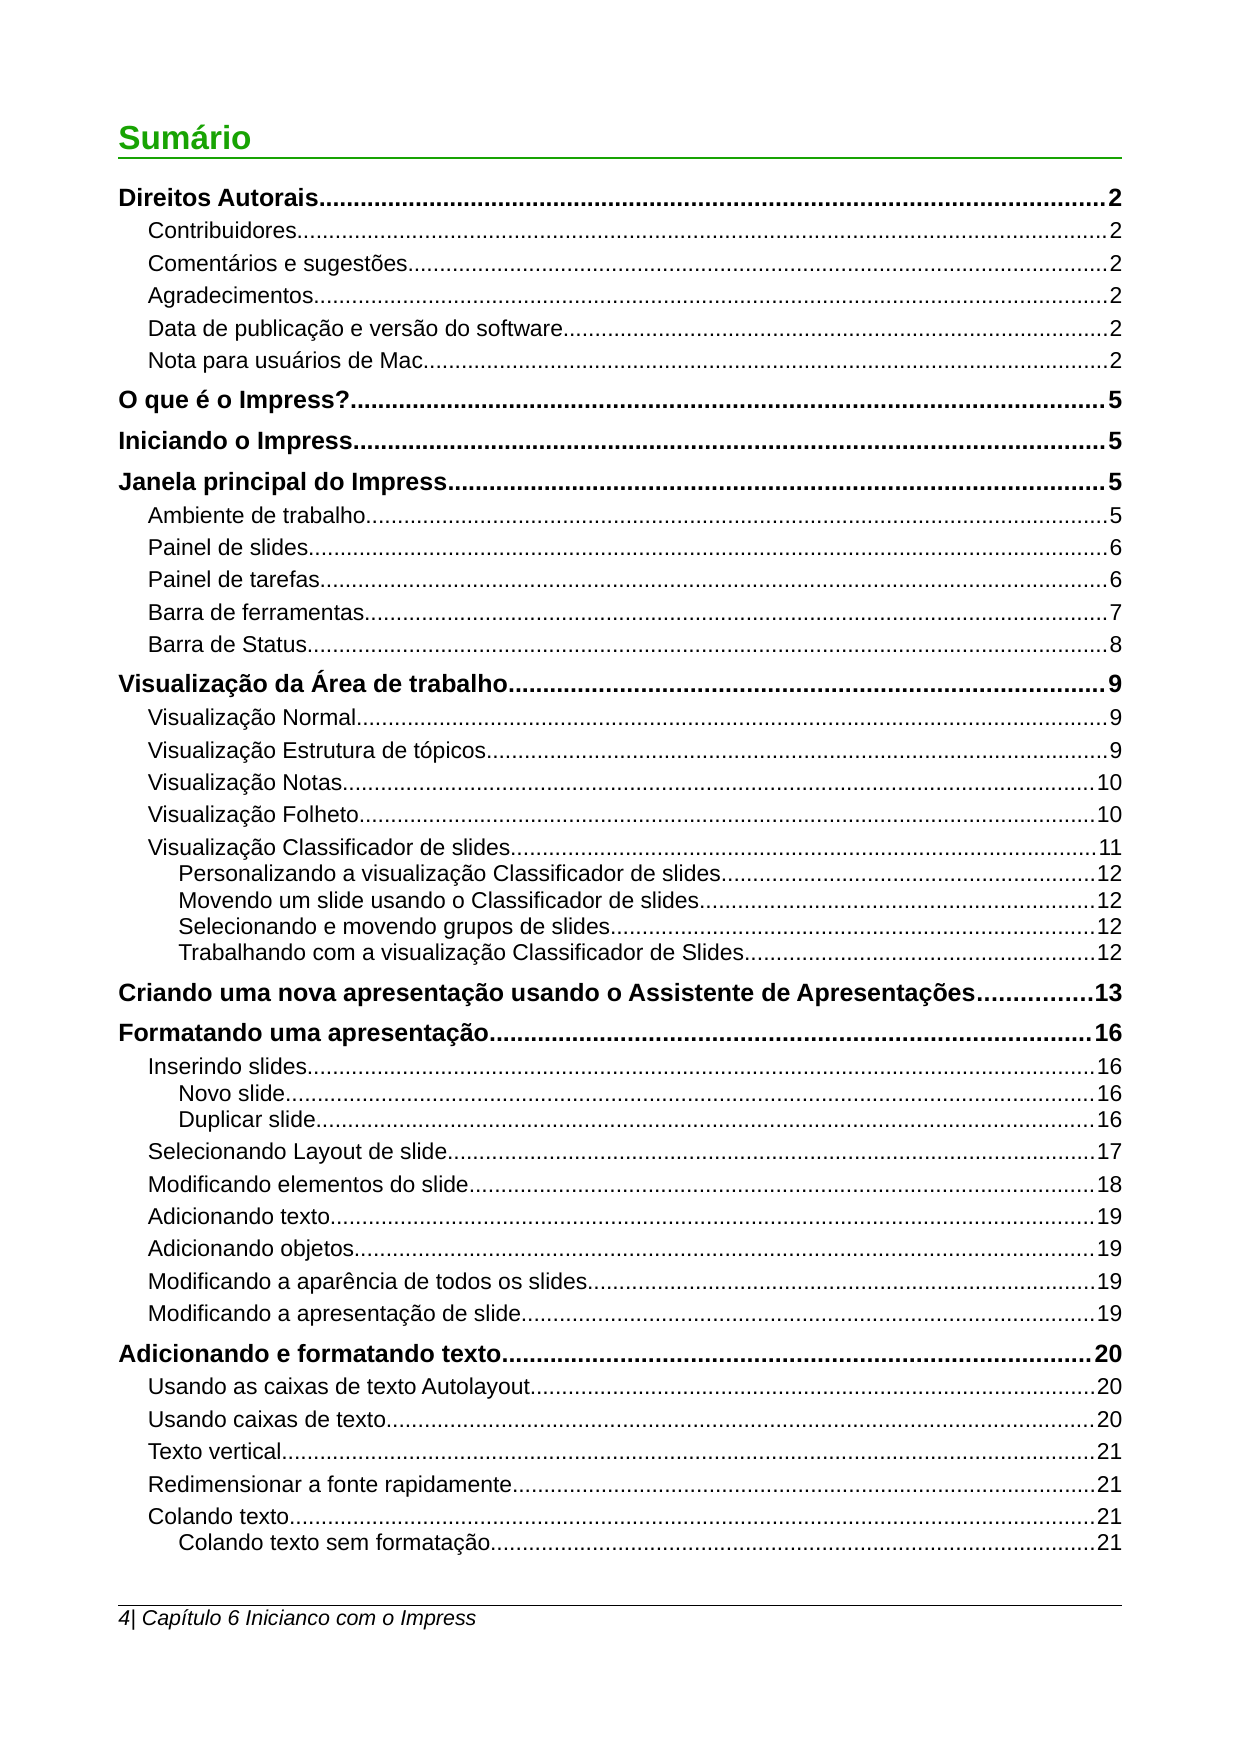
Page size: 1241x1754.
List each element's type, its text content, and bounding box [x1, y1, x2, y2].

text Adicionando texto 19 [148, 1203, 1122, 1229]
text Texto vertical 21 [148, 1438, 1122, 1464]
text Inserindo slides 16 [148, 1053, 1122, 1079]
text Direitos Autorais 2 [118, 183, 1122, 211]
text Usando caixas de texto 20 [148, 1406, 1122, 1432]
text Agradecimentos 2 [148, 282, 1122, 308]
text O que é o Impress? 5 [118, 385, 1122, 414]
text Modificando elementos do slide 18 [148, 1171, 1122, 1197]
text Painel de slides 6 [148, 534, 1122, 560]
text Usando as caixas de texto Autolayout 20 [148, 1373, 1122, 1400]
text Adicionando e formatando texto 20 [118, 1338, 1122, 1367]
text Movendo um slide usando o Classificador de slides 12 [178, 887, 1122, 913]
text Visualização Notas 10 [148, 769, 1122, 795]
text Visualização da Área de trabalho 9 [118, 669, 1122, 698]
text Nota para usuários de Mac 2 [148, 347, 1122, 373]
text Selecionando e movendo grupos de slides 12 [178, 913, 1122, 939]
text Visualização Normal 9 [148, 704, 1122, 731]
text Colando texto sem formatação 21 [178, 1529, 1122, 1556]
subtitle Sumário [118, 118, 1122, 157]
text Formatando uma apresentação 16 [118, 1018, 1122, 1047]
text Visualização Classificador de slides 11 [148, 834, 1122, 860]
text Modificando a aparência de todos os slides 19 [148, 1268, 1122, 1294]
text Barra de ferramentas 7 [148, 599, 1122, 625]
text Colando texto 21 [148, 1503, 1122, 1529]
text Iniciando o Impress 5 [118, 426, 1122, 455]
text Barra de Status 8 [148, 631, 1122, 657]
text Janela principal do Impress 5 [118, 467, 1122, 496]
text Trabalhando com a visualização Classificador de Slides 12 [178, 939, 1122, 966]
text Novo slide 16 [178, 1079, 1122, 1106]
text Contribuidores 2 [148, 217, 1122, 244]
text Adicionando objetos 19 [148, 1235, 1122, 1262]
text Selecionando Layout de slide 17 [148, 1138, 1122, 1164]
text Comentários e sugestões 2 [148, 250, 1122, 276]
text Criando uma nova apresentação usando o Assistente de Apresentações 13 [118, 978, 1122, 1006]
text Visualização Folheto 10 [148, 801, 1122, 828]
text Redimensionar a fonte rapidamente 21 [148, 1471, 1122, 1497]
text Painel de tarefas 6 [148, 566, 1122, 593]
text Modificando a apresentação de slide 19 [148, 1300, 1122, 1327]
text Visualização Estrutura de tópicos 9 [148, 737, 1122, 763]
text Personalizando a visualização Classificador de slides 12 [178, 860, 1122, 887]
text Ambiente de trabalho 5 [148, 502, 1122, 528]
text Data de publicação e versão do software 2 [148, 314, 1122, 341]
text Duplicar slide 16 [178, 1106, 1122, 1132]
